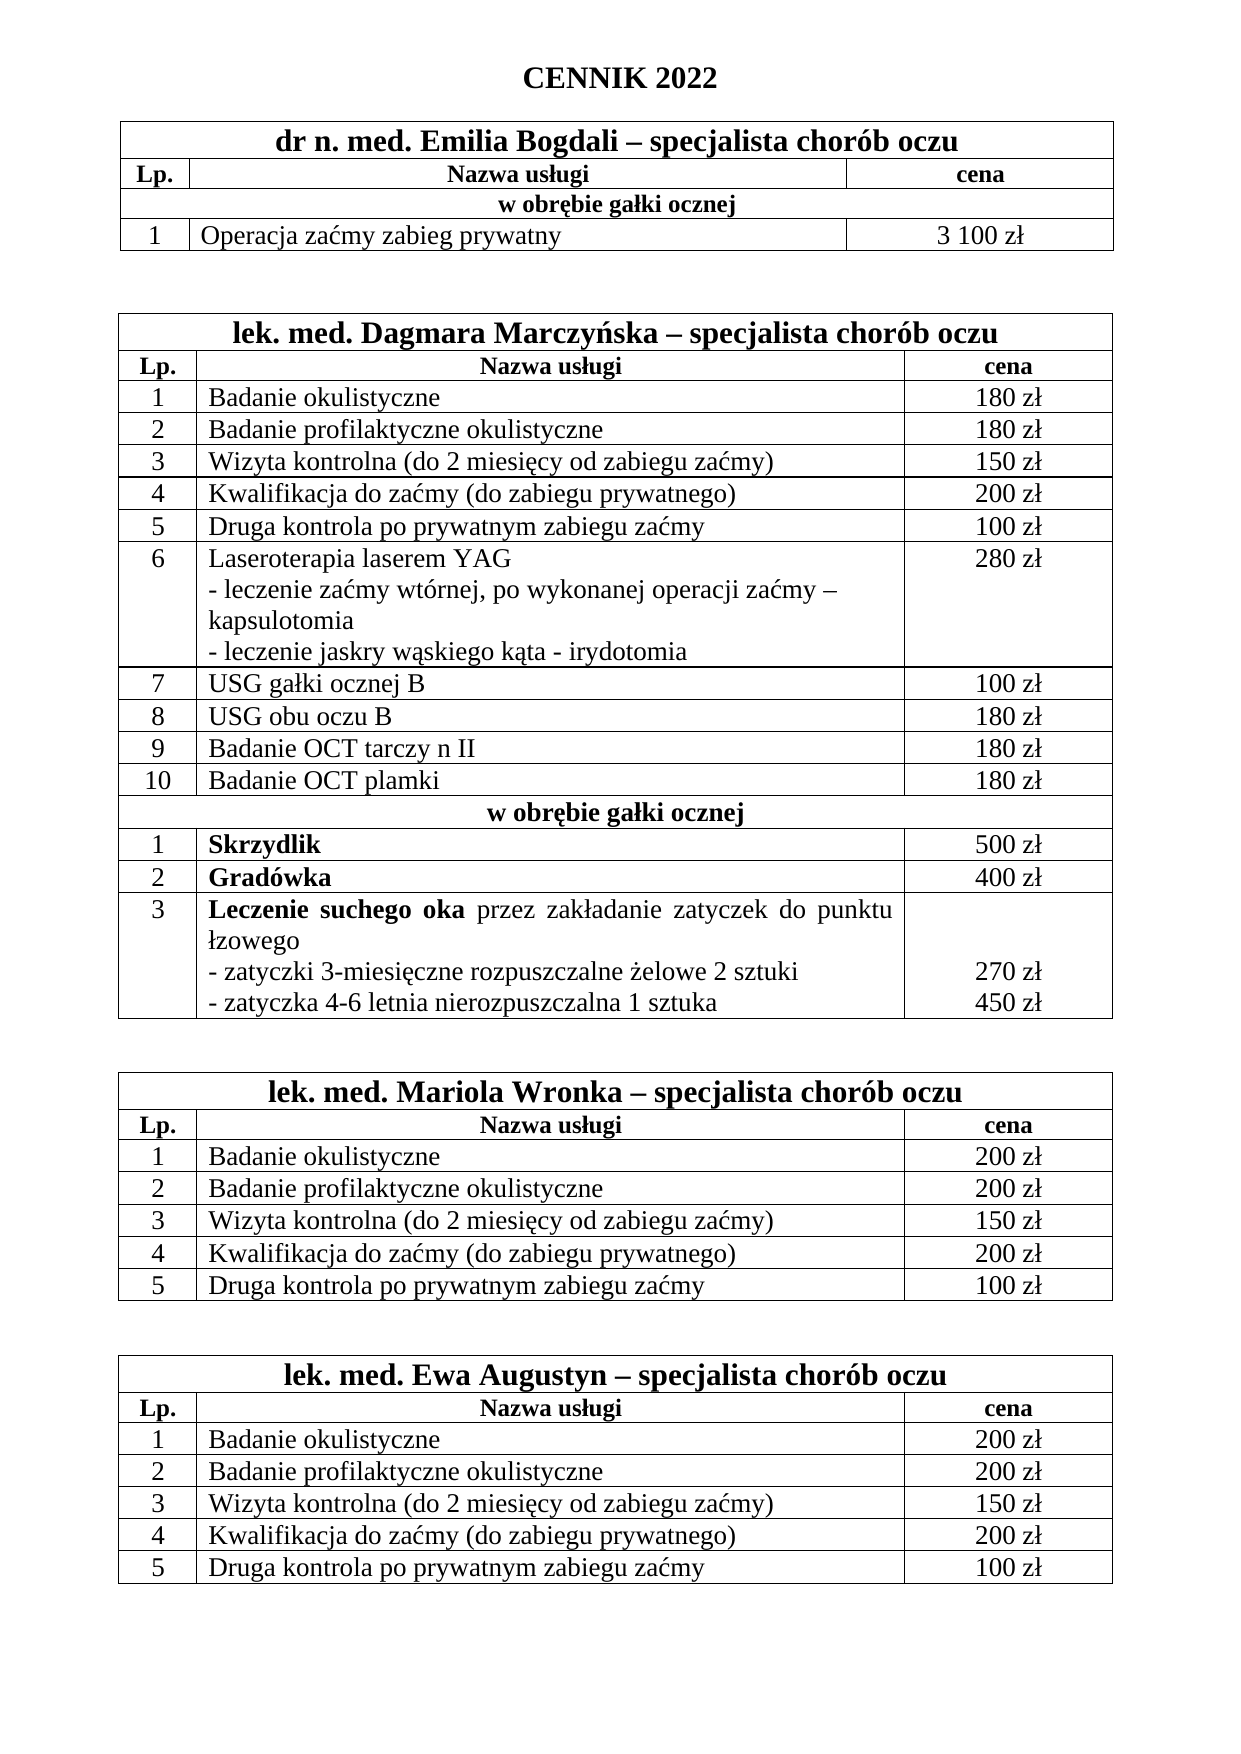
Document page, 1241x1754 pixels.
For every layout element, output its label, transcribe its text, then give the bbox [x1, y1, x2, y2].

table_header dr n. med. Emilia Bogdali – specjalista chorób oczu [121, 122, 1113, 158]
table_cell Badanie OCT tarczy n II [197, 732, 904, 763]
table_cell Druga kontrola po prywatnym zabiegu zaćmy [197, 1551, 904, 1583]
table_cell Wizyta kontrolna (do 2 miesięcy od zabiegu zaćmy) [197, 1487, 904, 1518]
table_cell Laseroterapia laserem YAG - leczenie zaćmy wtórnej, po wykonanej operacji zaćmy – kapsulotomia - leczenie jaskry wąskiego kąta - irydotomia [197, 542, 904, 666]
table_cell 3 [119, 893, 196, 1017]
table_cell 270 zł 450 zł [905, 893, 1112, 1017]
table_header lek. med. Dagmara Marczyńska – specjalista chorób oczu [119, 314, 1112, 350]
table_cell 400 zł [905, 861, 1112, 892]
table_cell 6 [119, 542, 196, 666]
table_cell Lp. [121, 159, 189, 188]
table_cell 200 zł [905, 1140, 1112, 1171]
table_cell Nazwa usługi [197, 351, 904, 380]
table_cell 1 [119, 1423, 196, 1454]
table_cell 1 [119, 381, 196, 412]
table_cell Kwalifikacja do zaćmy (do zabiegu prywatnego) [197, 1519, 904, 1550]
table_cell 1 [119, 1140, 196, 1171]
text CENNIK 2022 [148, 59, 1093, 95]
table_cell Gradówka [197, 861, 904, 892]
table_cell 4 [119, 1237, 196, 1268]
table_cell USG obu oczu B [197, 700, 904, 731]
table_cell 2 [119, 1455, 196, 1486]
table_cell 200 zł [905, 1423, 1112, 1454]
table_cell Lp. [119, 1393, 196, 1422]
table_cell w obrębie gałki ocznej [119, 796, 1112, 827]
table_cell 3 100 zł [847, 219, 1113, 250]
table_cell w obrębie gałki ocznej [121, 189, 1113, 218]
table_cell Badanie okulistyczne [197, 1140, 904, 1171]
table_cell 9 [119, 732, 196, 763]
table_cell Badanie OCT plamki [197, 764, 904, 795]
table_cell Wizyta kontrolna (do 2 miesięcy od zabiegu zaćmy) [197, 445, 904, 476]
table_cell 500 zł [905, 829, 1112, 859]
table_cell Kwalifikacja do zaćmy (do zabiegu prywatnego) [197, 478, 904, 509]
table_cell cena [905, 1110, 1112, 1139]
table_header lek. med. Ewa Augustyn – specjalista chorób oczu [119, 1356, 1112, 1392]
table_cell 3 [119, 1487, 196, 1518]
table_cell 7 [119, 668, 196, 699]
table_cell 5 [119, 1551, 196, 1583]
table_cell 180 zł [905, 732, 1112, 763]
table_cell 200 zł [905, 1455, 1112, 1486]
table_cell 3 [119, 1205, 196, 1236]
table_cell Badanie profilaktyczne okulistyczne [197, 1172, 904, 1203]
table_cell Lp. [119, 1110, 196, 1139]
table_cell Druga kontrola po prywatnym zabiegu zaćmy [197, 1269, 904, 1300]
table_cell 200 zł [905, 1519, 1112, 1550]
table_cell 200 zł [905, 1172, 1112, 1203]
table_header lek. med. Mariola Wronka – specjalista chorób oczu [119, 1073, 1112, 1109]
table_cell Nazwa usługi [190, 159, 846, 188]
table_cell 280 zł [905, 542, 1112, 666]
table_cell 1 [121, 219, 189, 250]
table_cell Nazwa usługi [197, 1110, 904, 1139]
table_cell cena [905, 351, 1112, 380]
table_cell 180 zł [905, 413, 1112, 444]
table_cell Kwalifikacja do zaćmy (do zabiegu prywatnego) [197, 1237, 904, 1268]
table_cell 2 [119, 861, 196, 892]
table_cell 150 zł [905, 1487, 1112, 1518]
table_cell 1 [119, 829, 196, 859]
table_cell 5 [119, 510, 196, 541]
table_cell USG gałki ocznej B [197, 668, 904, 699]
table_cell Badanie profilaktyczne okulistyczne [197, 413, 904, 444]
table_cell Badanie okulistyczne [197, 381, 904, 412]
table_cell Wizyta kontrolna (do 2 miesięcy od zabiegu zaćmy) [197, 1205, 904, 1236]
table_cell Leczenie suchego oka przez zakładanie zatyczek do punktu łzowego - zatyczki 3-miesięczne rozpuszczalne żelowe 2 sztuki - zatyczka 4-6 letnia nierozpuszczalna 1 sztuka [197, 893, 904, 1017]
table_cell 150 zł [905, 1205, 1112, 1236]
table_cell Badanie okulistyczne [197, 1423, 904, 1454]
table_cell 4 [119, 478, 196, 509]
table_cell cena [847, 159, 1113, 188]
table_cell 2 [119, 1172, 196, 1203]
table_cell Nazwa usługi [197, 1393, 904, 1422]
table_cell cena [905, 1393, 1112, 1422]
table_cell 2 [119, 413, 196, 444]
table_cell Operacja zaćmy zabieg prywatny [190, 219, 846, 250]
table_cell 3 [119, 445, 196, 476]
table_cell 100 zł [905, 668, 1112, 699]
table_cell 100 zł [905, 1551, 1112, 1583]
table_cell 4 [119, 1519, 196, 1550]
table_cell 180 zł [905, 381, 1112, 412]
table_cell 150 zł [905, 445, 1112, 476]
table_cell 180 zł [905, 700, 1112, 731]
table_cell Druga kontrola po prywatnym zabiegu zaćmy [197, 510, 904, 541]
table_cell 200 zł [905, 478, 1112, 509]
table_cell Skrzydlik [197, 829, 904, 859]
table_cell 5 [119, 1269, 196, 1300]
table_cell 10 [119, 764, 196, 795]
table_cell 8 [119, 700, 196, 731]
table_cell 100 zł [905, 510, 1112, 541]
table_cell Lp. [119, 351, 196, 380]
table_cell 180 zł [905, 764, 1112, 795]
table_cell 100 zł [905, 1269, 1112, 1300]
table_cell 200 zł [905, 1237, 1112, 1268]
table_cell Badanie profilaktyczne okulistyczne [197, 1455, 904, 1486]
